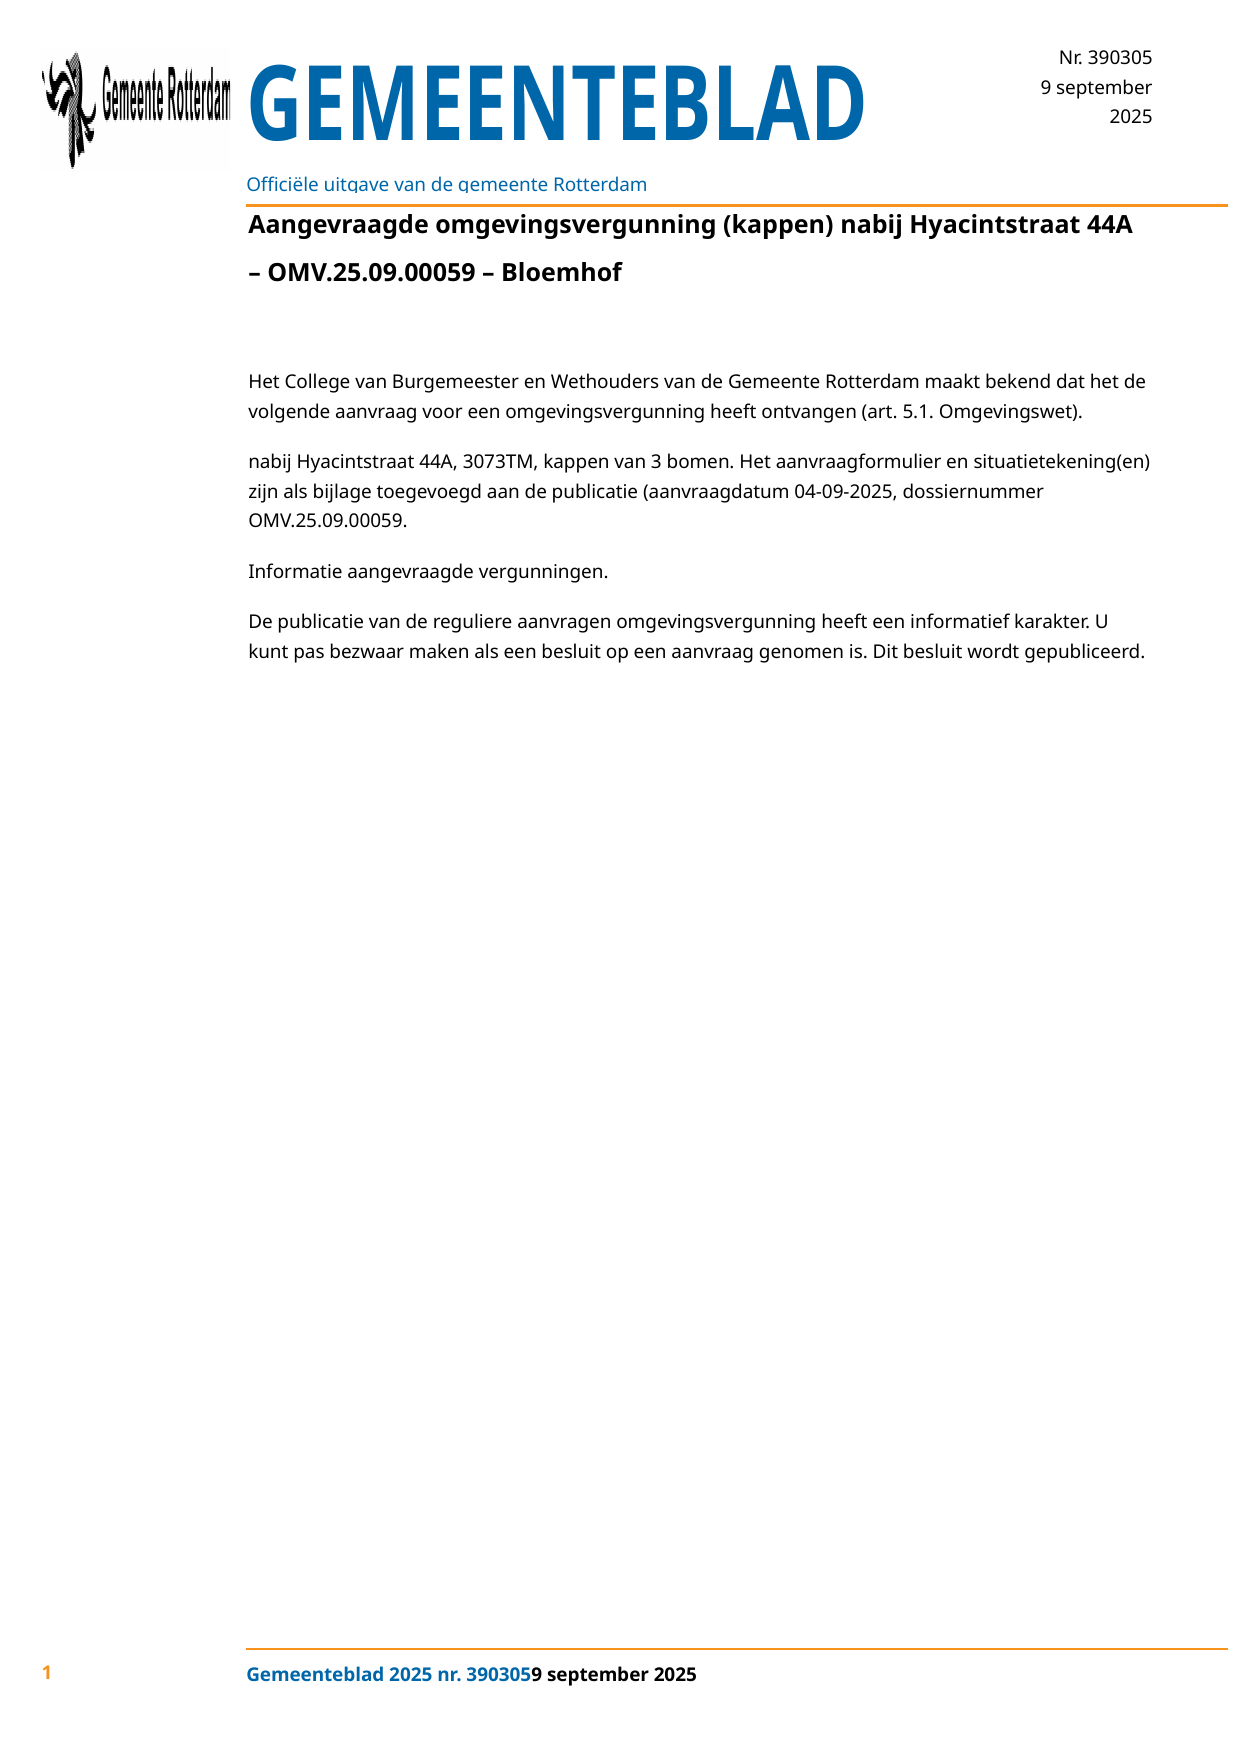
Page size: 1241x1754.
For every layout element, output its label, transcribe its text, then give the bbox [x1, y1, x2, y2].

text nabij Hyacintstraat 44A, 3073TM, kappen van 3 bomen. Het aanvraagformulier en situatietekening(en) zijn als bijlage toegevoegd aan de publicatie (aanvraagdatum 04-09-2025, dossiernummer OMV.25.09.00059. [248, 448, 1152, 533]
text Het College van Burgemeester en Wethouders van de Gemeente Rotterdam maakt bekend dat het de volgende aanvraag voor een omgevingsvergunning heeft ontvangen (art. 5.1. Omgevingswet). [248, 368, 1152, 424]
text Informatie aangevraagde vergunningen. [248, 558, 1152, 584]
picture [41, 47, 231, 172]
text Aangevraagde omgevingsvergunning (kappen) nabij Hyacintstraat 44A – OMV.25.09.00059 – Bloemhof [248, 207, 1152, 288]
text De publicatie van de reguliere aanvragen omgevingsvergunning heeft een informatief karakter. U kunt pas bezwaar maken als een besluit op een aanvraag genomen is. Dit besluit wordt gepubliceerd. [248, 608, 1152, 664]
